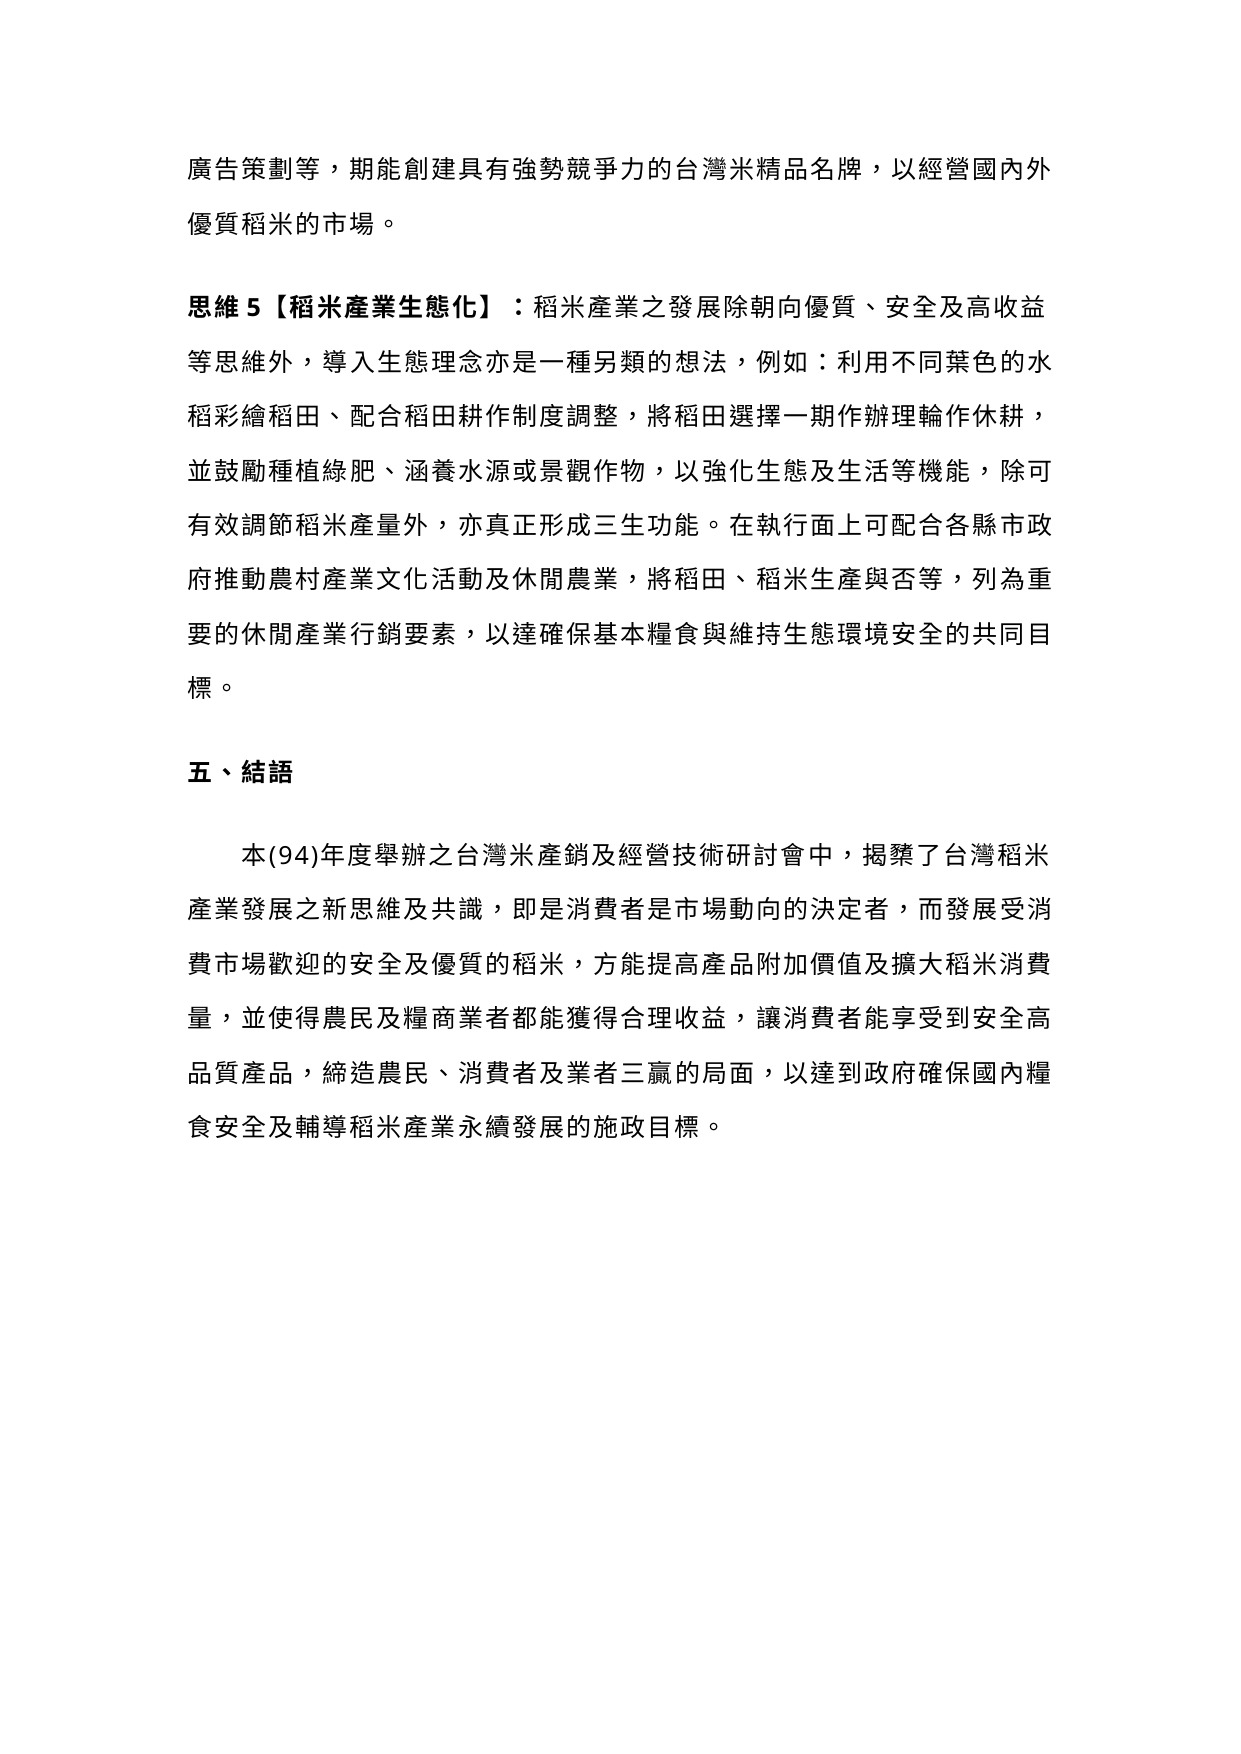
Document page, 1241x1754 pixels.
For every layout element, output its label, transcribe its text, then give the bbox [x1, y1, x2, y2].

text 五、結語 [187, 752, 1053, 788]
text 思維4【稻米產業高收益】：目前困擾優質稻米發展的難題之一是產銷聯結問題，導致農民及糧商對發展優質稻的前景有所疑慮，因此，如何針對優質稻米市場，制定一套完整的產銷秩序，引導農民種植優質稻，而不以生產產量高品質差的稻穀來繳交公糧，將是政府輔導稻米產業走向優質稻米的重要政策。而如何使優質稻米在整體運銷通路的環節中真正實現「優質優價」，將是優化糧食生產結構調整的重要手段。現階段已針對良質米品種透過經營主體實行分級收購、分級儲存和分級銷售，只有這樣才能增加稻農的實際收入，農民才會有種植優質水稻的積極性。目前農政單位業已按產業化經營模式，輔導具市場開拓能力的企業經營主體，實行從品種、栽培、收購及行銷一元化的作業，增強品牌意識，建立優質米品牌及加強廣告策劃等，期能創建具有強勢競爭力的台灣米精品名牌，以經營國內外優質稻米的市場。 [187, 150, 1053, 241]
text 思維5【稻米產業生態化】：稻米產業之發展除朝向優質、安全及高收益等思維外，導入生態理念亦是一種另類的想法，例如：利用不同葉色的水稻彩繪稻田、配合稻田耕作制度調整，將稻田選擇一期作辦理輪作休耕，並鼓勵種植綠肥、涵養水源或景觀作物，以強化生態及生活等機能，除可有效調節稻米產量外，亦真正形成三生功能。在執行面上可配合各縣市政府推動農村產業文化活動及休閒農業，將稻田、稻米生產與否等，列為重要的休閒產業行銷要素，以達確保基本糧食與維持生態環境安全的共同目標。 [187, 288, 1053, 705]
text 本(94)年度舉辦之台灣米產銷及經營技術研討會中，揭櫫了台灣稻米產業發展之新思維及共識，即是消費者是市場動向的決定者，而發展受消費市場歡迎的安全及優質的稻米，方能提高產品附加價值及擴大稻米消費量，並使得農民及糧商業者都能獲得合理收益，讓消費者能享受到安全高品質產品，締造農民、消費者及業者三贏的局面，以達到政府確保國內糧食安全及輔導稻米產業永續發展的施政目標。 [187, 836, 1053, 1144]
